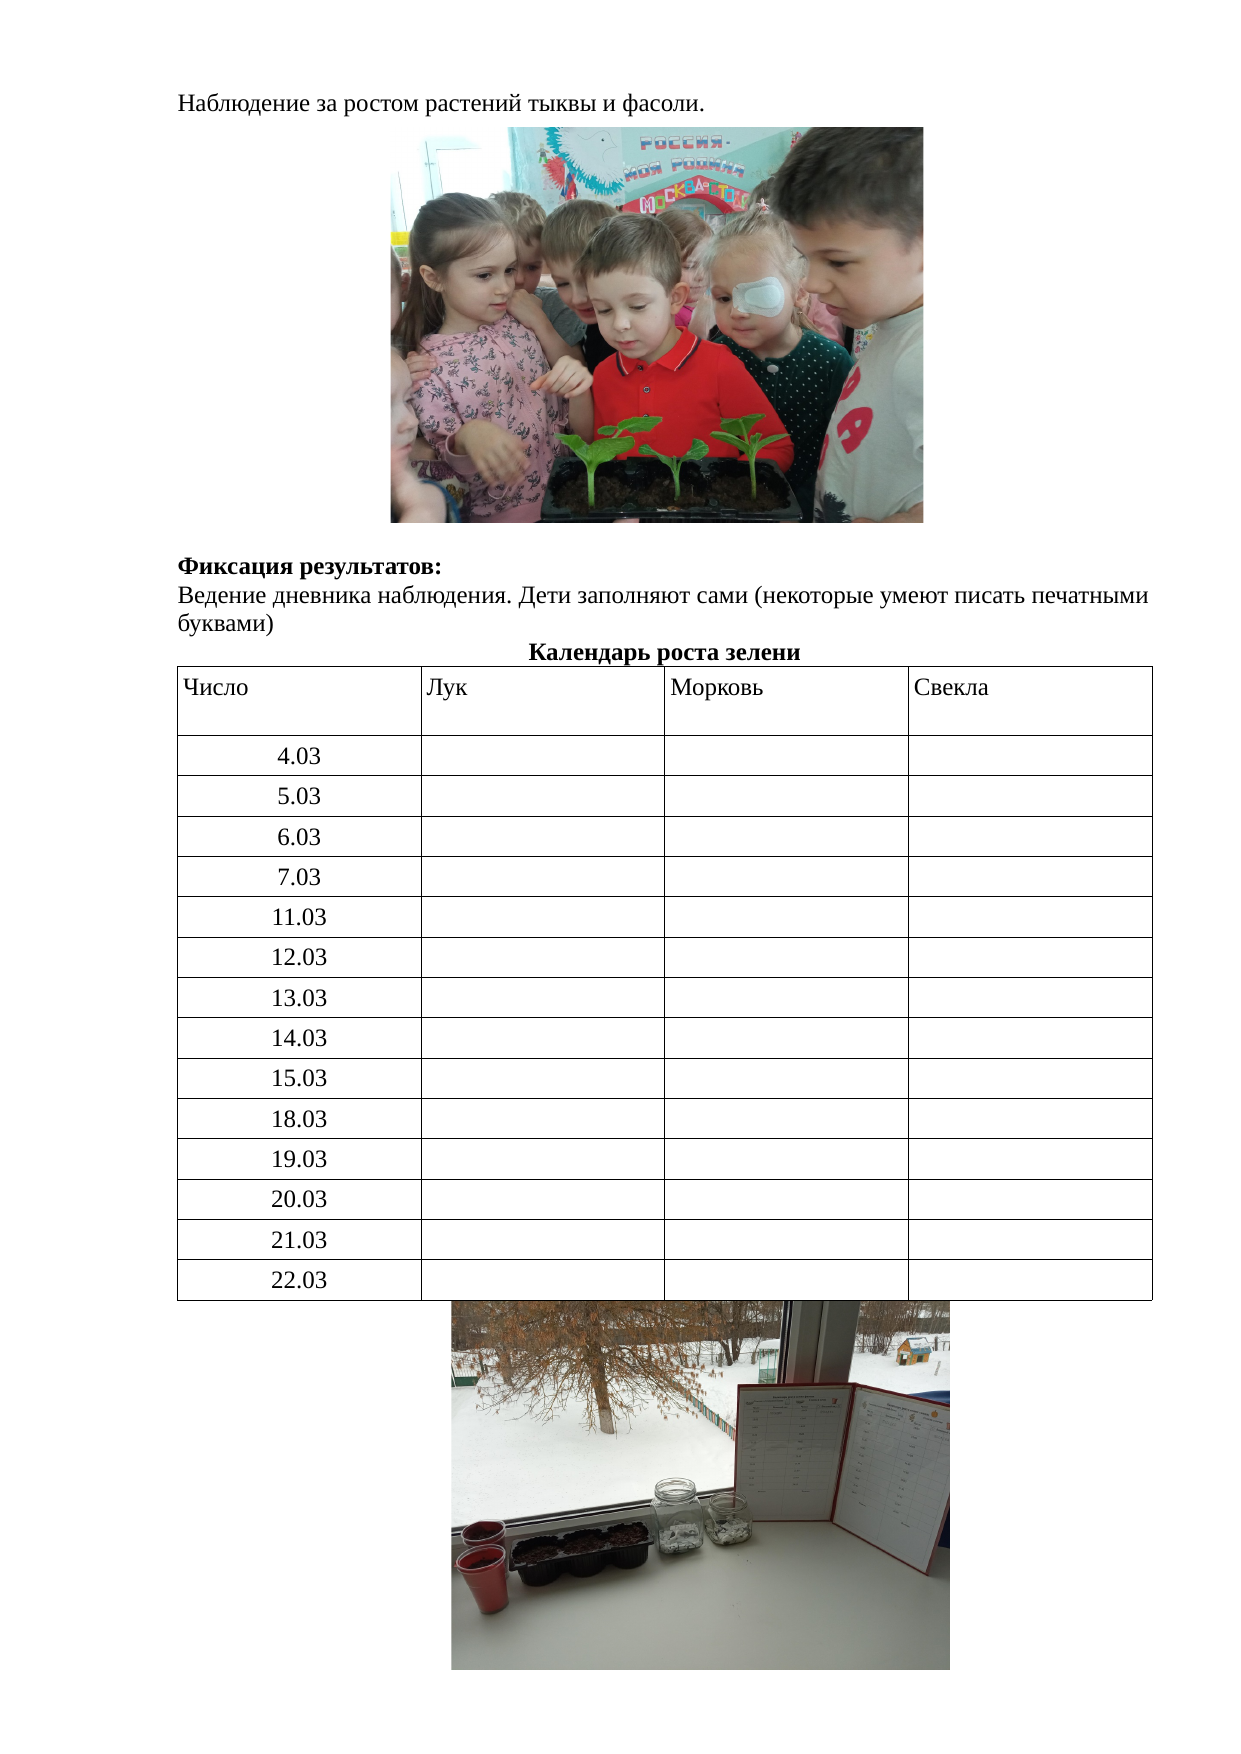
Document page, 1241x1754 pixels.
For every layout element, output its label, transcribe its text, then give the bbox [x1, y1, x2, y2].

table_cell 19.03 [178, 1139, 421, 1178]
table_cell [422, 1260, 664, 1299]
table_cell [909, 736, 1152, 775]
table_cell 15.03 [178, 1059, 421, 1098]
table_cell [665, 776, 908, 816]
table_cell [909, 1139, 1152, 1178]
table_cell [909, 1059, 1152, 1098]
table_cell 18.03 [178, 1099, 421, 1138]
table_cell [665, 938, 908, 977]
table_cell [422, 1139, 664, 1178]
table_cell [909, 857, 1152, 896]
table_header Лук [422, 667, 664, 735]
table_cell [665, 897, 908, 937]
table_cell [665, 1220, 908, 1259]
table_header Свекла [909, 667, 1152, 735]
table_cell [665, 817, 908, 856]
table_header Число [178, 667, 421, 735]
picture [451, 1301, 950, 1670]
table_cell [422, 817, 664, 856]
table_cell 20.03 [178, 1180, 421, 1219]
table_cell [909, 1220, 1152, 1259]
table_header Морковь [665, 667, 908, 735]
table_cell [665, 857, 908, 896]
table_cell [909, 938, 1152, 977]
table_cell [909, 1018, 1152, 1058]
table_cell 5.03 [178, 776, 421, 816]
table_cell [665, 1260, 908, 1299]
table_cell [909, 897, 1152, 937]
table_cell [665, 1099, 908, 1138]
table_cell 6.03 [178, 817, 421, 856]
table_cell [422, 1099, 664, 1138]
text Ведение дневника наблюдения. Дети заполняют сами (некоторые умеют писать печатными буквами) [177, 580, 1152, 637]
table_cell [422, 978, 664, 1017]
table_cell 12.03 [178, 938, 421, 977]
table_cell [422, 897, 664, 937]
text Календарь роста зелени [177, 637, 1152, 666]
picture [390, 127, 924, 523]
table_cell [909, 817, 1152, 856]
text Фиксация результатов: [177, 551, 1152, 580]
table_cell [422, 857, 664, 896]
table_cell [422, 736, 664, 775]
table_cell 4.03 [178, 736, 421, 775]
table_cell [422, 938, 664, 977]
table_cell [665, 736, 908, 775]
table_cell [422, 1220, 664, 1259]
table_cell [665, 1139, 908, 1178]
table_cell [665, 1059, 908, 1098]
table_cell 22.03 [178, 1260, 421, 1299]
table_cell [665, 1018, 908, 1058]
table_cell 21.03 [178, 1220, 421, 1259]
table_cell [422, 776, 664, 816]
table_cell [422, 1018, 664, 1058]
table_cell 13.03 [178, 978, 421, 1017]
table_cell [422, 1180, 664, 1219]
table_cell [665, 978, 908, 1017]
table_cell [422, 1059, 664, 1098]
table_cell [665, 1180, 908, 1219]
table_cell [909, 776, 1152, 816]
table_cell [909, 1099, 1152, 1138]
table_cell 7.03 [178, 857, 421, 896]
table_cell 11.03 [178, 897, 421, 937]
table_cell [909, 1180, 1152, 1219]
table_cell [909, 1260, 1152, 1299]
text Наблюдение за ростом растений тыквы и фасоли. [177, 88, 1152, 117]
table_cell 14.03 [178, 1018, 421, 1058]
table_cell [909, 978, 1152, 1017]
